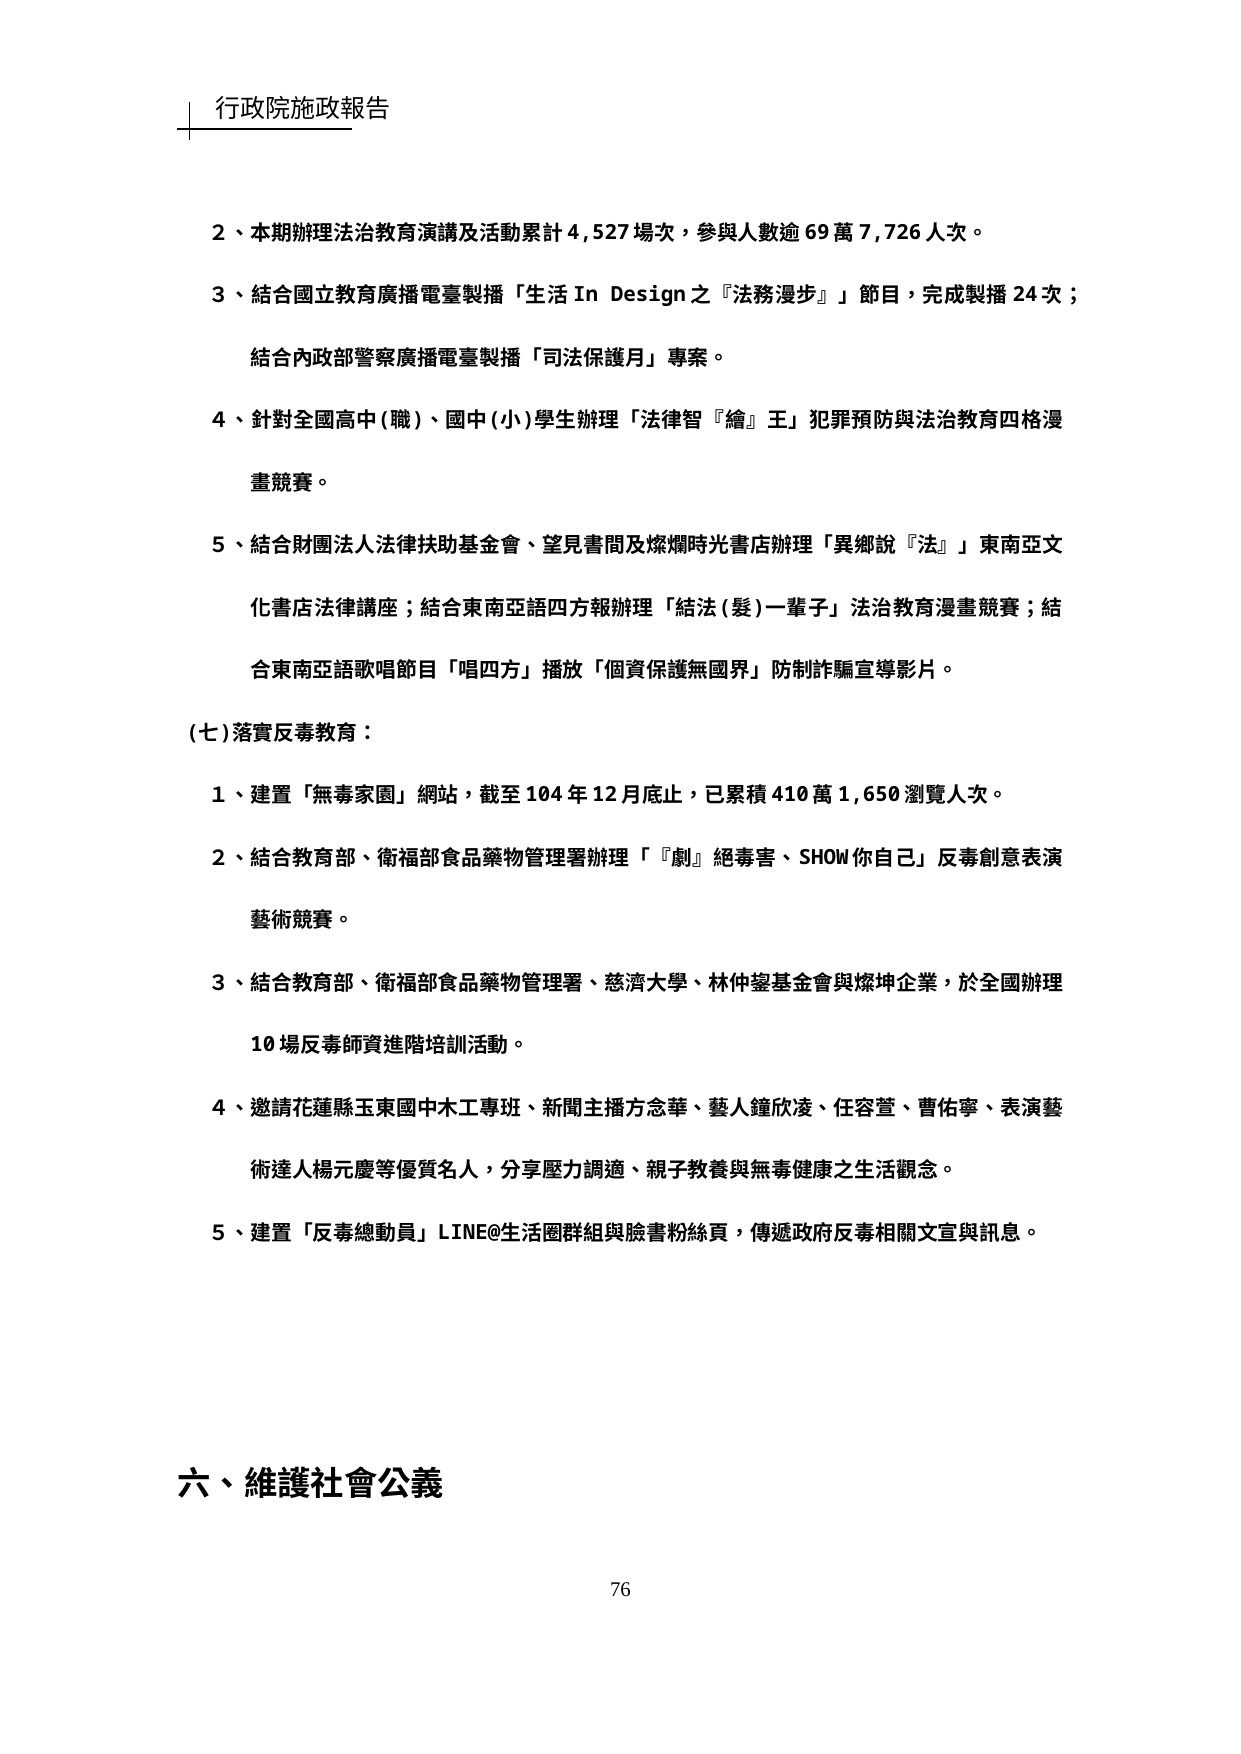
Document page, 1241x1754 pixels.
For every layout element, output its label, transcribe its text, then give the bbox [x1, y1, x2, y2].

text ４、邀請花蓮縣玉東國中木工專班、新聞主播方念華、藝人鐘欣凌、任容萱、曹佑寧、表演藝術達人楊元慶等優質名人，分享壓力調適、親子教養與無毒健康之生活觀念。 [208, 1064, 1063, 1189]
text ５、結合財團法人法律扶助基金會、望見書間及燦爛時光書店辦理「異鄉說『法』」東南亞文化書店法律講座；結合東南亞語四方報辦理「結法(髮)一輩子」法治教育漫畫競賽；結合東南亞語歌唱節目「唱四方」播放「個資保護無國界」防制詐騙宣導影片。 [208, 502, 1063, 689]
text ５、建置「反毒總動員」LINE@生活圈群組與臉書粉絲頁，傳遞政府反毒相關文宣與訊息。 [208, 1189, 1063, 1252]
text １、建置「無毒家園」網站，截至104年12月底止，已累積410萬1,650瀏覽人次。 [208, 752, 1063, 814]
text ３、結合教育部、衛福部食品藥物管理署、慈濟大學、林仲鋆基金會與燦坤企業，於全國辦理10場反毒師資進階培訓活動。 [208, 939, 1063, 1064]
text (七)落實反毒教育： [186, 689, 1063, 752]
text ３、結合國立教育廣播電臺製播「生活In Design之『法務漫步』」節目，完成製播24次；結合內政部警察廣播電臺製播「司法保護月」專案。 [208, 252, 1063, 377]
subtitle 六、維護社會公義 [177, 1439, 1063, 1502]
text ２、結合教育部、衛福部食品藥物管理署辦理「『劇』絕毒害、SHOW你自己」反毒創意表演藝術競賽。 [208, 814, 1063, 939]
text ４、針對全國高中(職)、國中(小)學生辦理「法律智『繪』王」犯罪預防與法治教育四格漫畫競賽。 [208, 377, 1063, 502]
text ２、本期辦理法治教育演講及活動累計4,527場次，參與人數逾69萬7,726人次。 [208, 189, 1063, 252]
